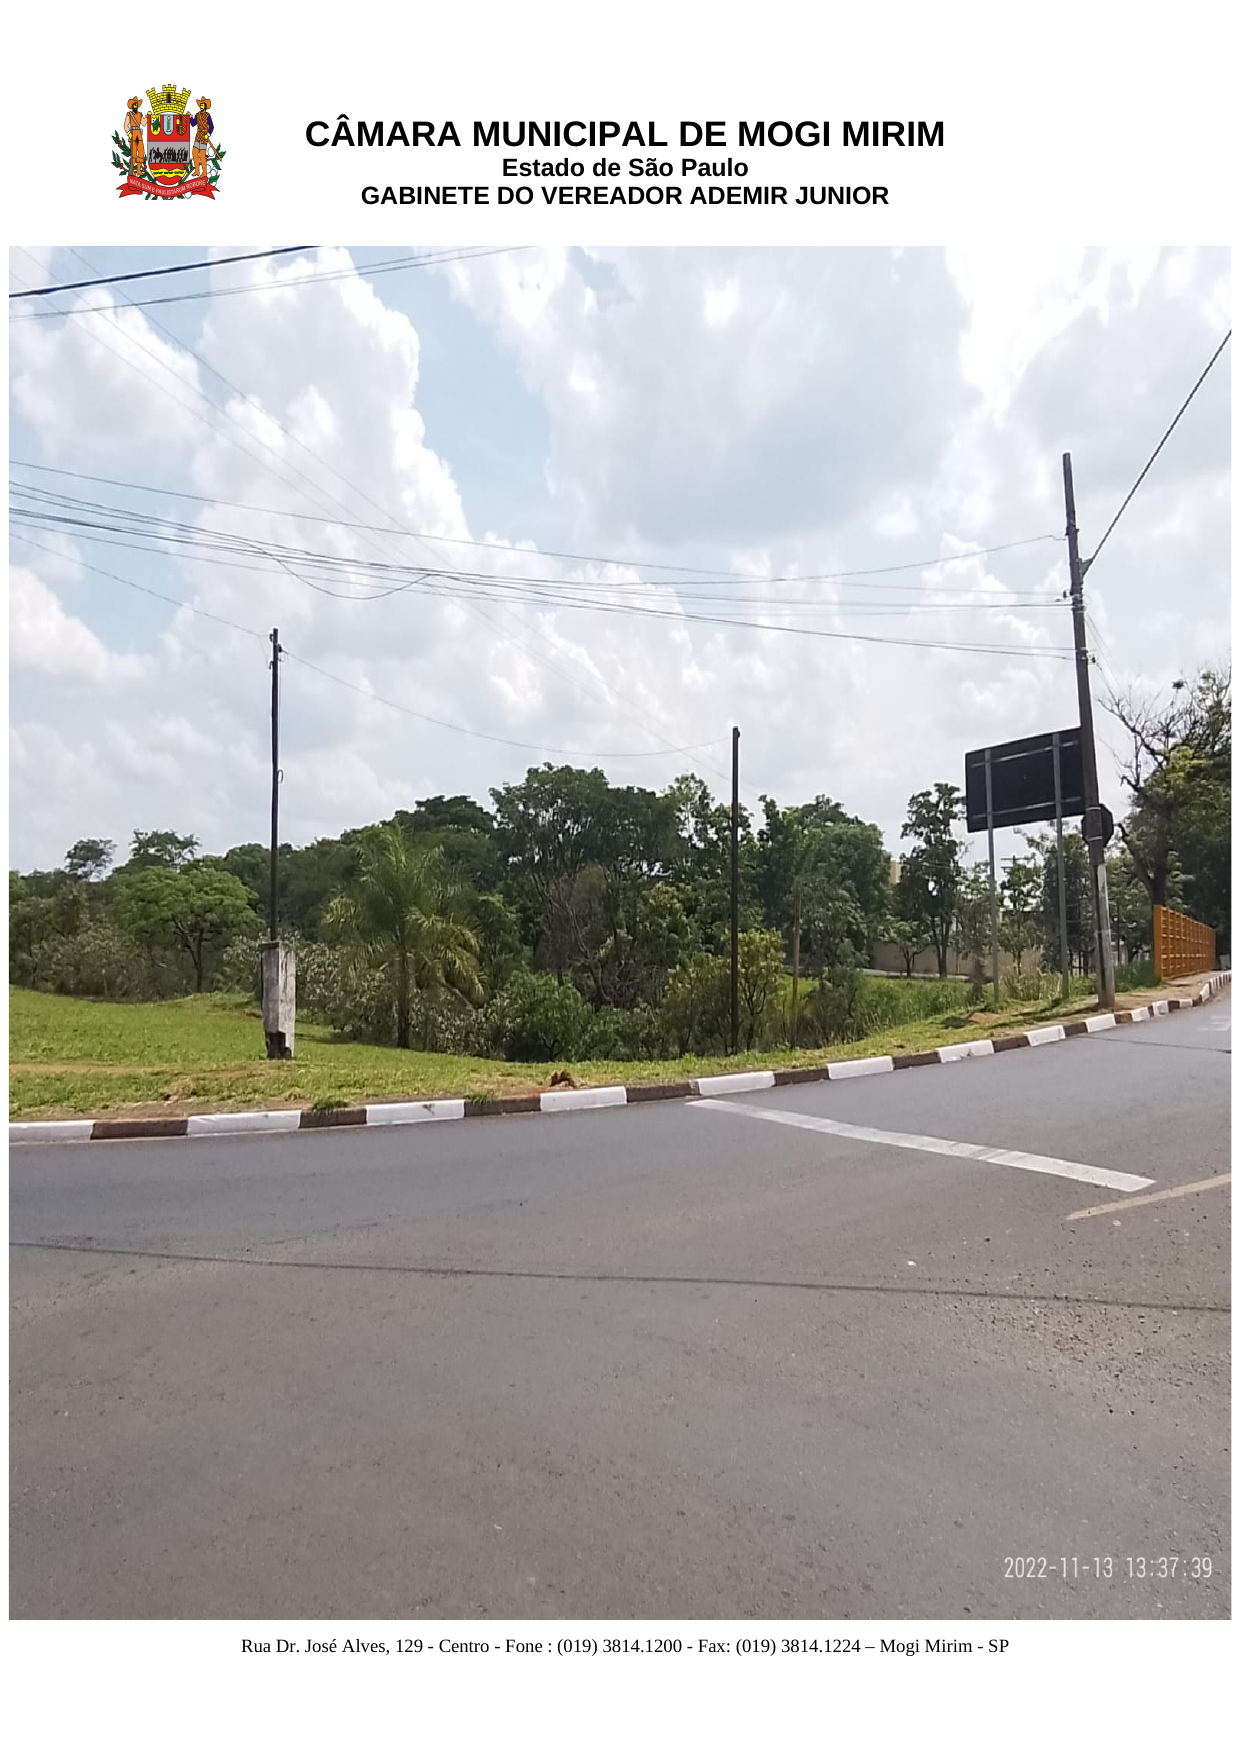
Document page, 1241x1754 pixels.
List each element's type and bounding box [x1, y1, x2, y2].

picture [110, 84, 227, 200]
picture [8, 246, 1232, 1620]
